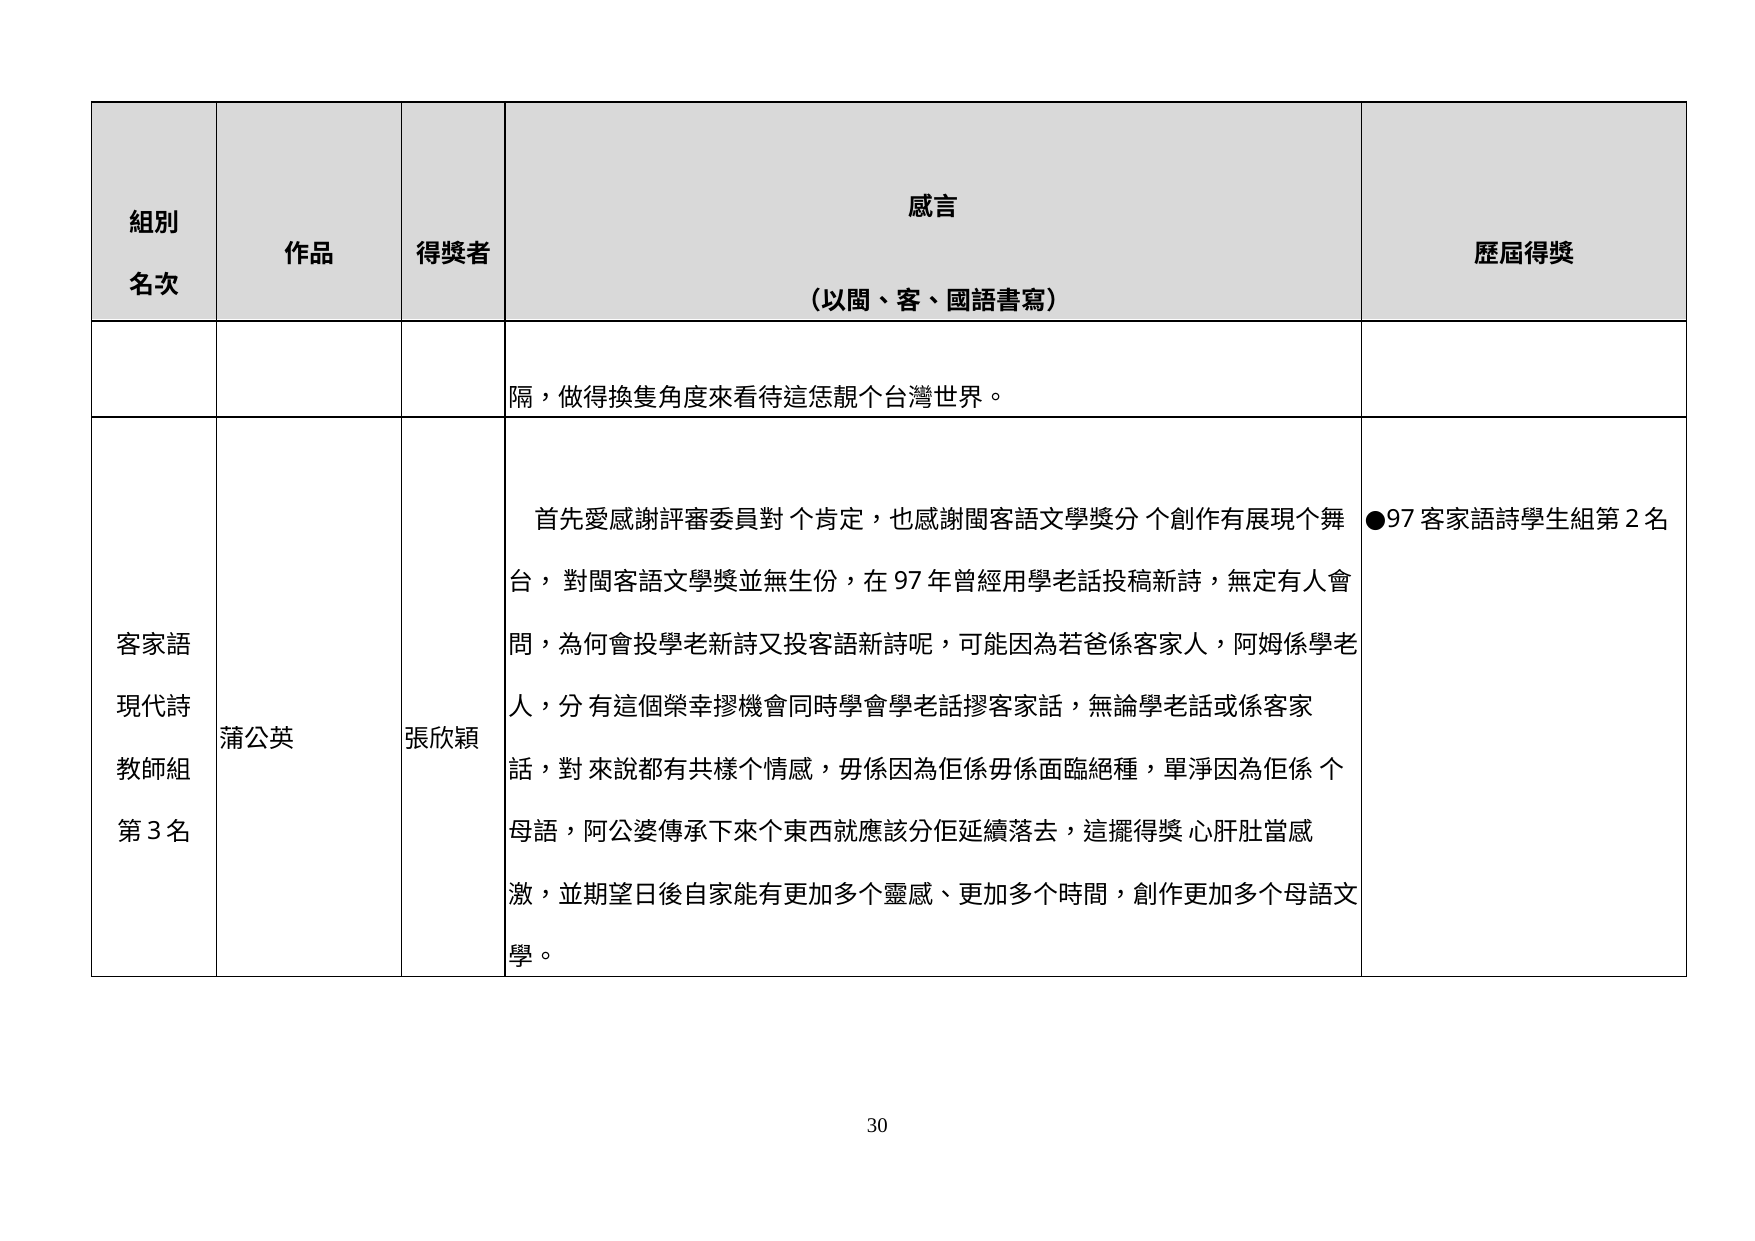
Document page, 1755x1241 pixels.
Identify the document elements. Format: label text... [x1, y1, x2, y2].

table_header 感言 （以閩、客、國語書寫） [506, 103, 1361, 319]
table_cell [1362, 322, 1686, 416]
table_header 組別 名次 [92, 103, 216, 319]
table_cell 張欣穎 [402, 418, 504, 976]
table_header 歷屆得獎 [1362, 103, 1686, 319]
table_cell [92, 322, 216, 416]
table_cell [402, 322, 504, 416]
table_cell 蒲公英 [217, 418, 401, 976]
table_cell 首先愛感謝評審委員對 个肯定，也感謝閩客語文學獎分 个創作有展現个舞台， 對閩客語文學獎並無生份，在97年曾經用學老話投稿新詩，無定有人會問，為何會投學老新詩又投客語新詩呢，可能因為若爸係客家人，阿姆係學老人，分 有這個榮幸摎機會同時學會學老話摎客家話，無論學老話或係客家話，對 來說都有共樣个情感，毋係因為佢係毋係面臨絕種，單淨因為佢係 个母語，阿公婆傳承下來个東西就應該分佢延續落去，這擺得獎 心肝肚當感激，並期望日後自家能有更加多个靈感、更加多个時間，創作更加多个母語文學。 [506, 418, 1361, 976]
table_cell ●97客家語詩學生組第2名 [1362, 418, 1686, 976]
table_cell 客家語 現代詩 教師組 第3名 [92, 418, 216, 976]
table_cell [217, 322, 401, 416]
table_cell 隔，做得換隻角度來看待這恁靚个台灣世界。 [506, 322, 1361, 416]
table_header 作品 [217, 103, 401, 319]
table_header 得獎者 [402, 103, 504, 319]
